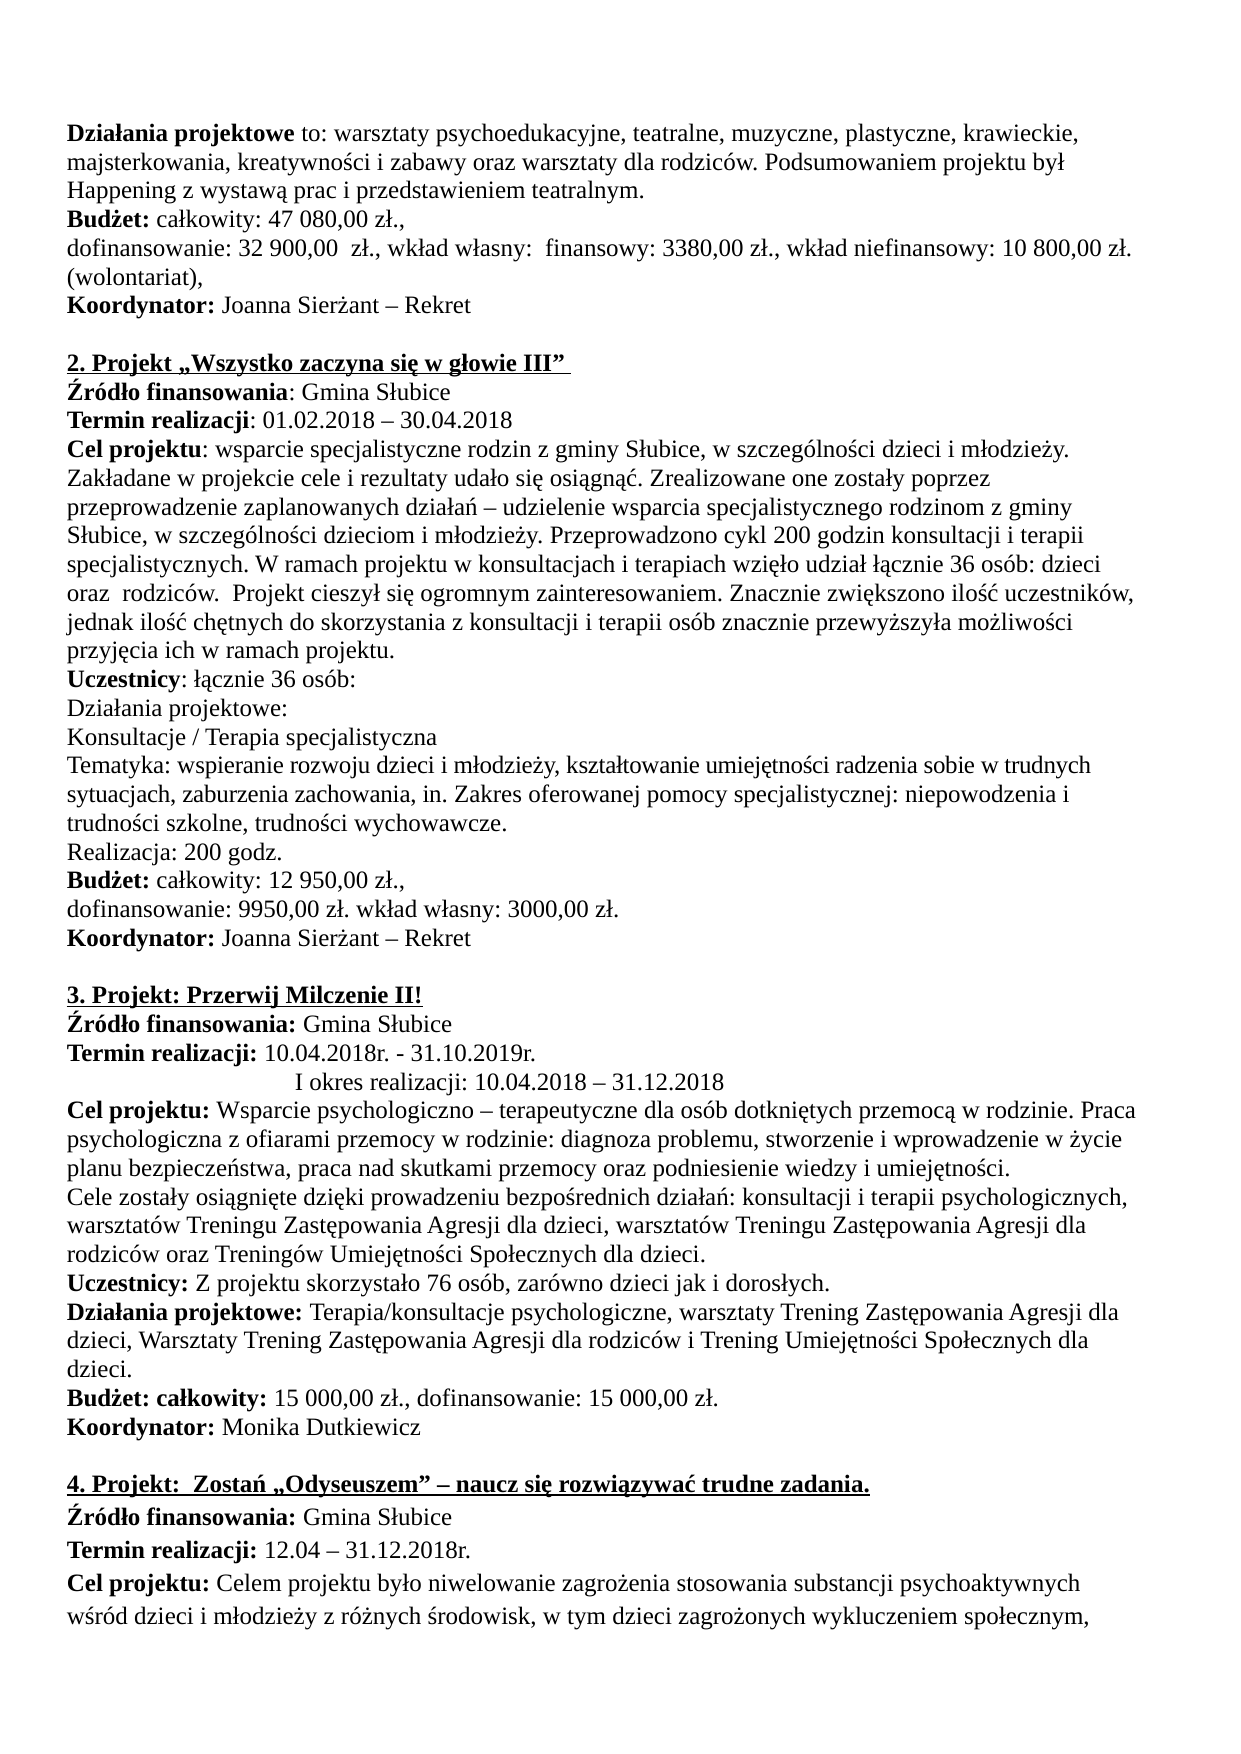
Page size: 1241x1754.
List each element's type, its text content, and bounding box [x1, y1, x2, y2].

text 4. Projekt: Zostań „Odyseuszem” – naucz się rozwiązywać trudne zadania. [67, 1469, 1145, 1498]
text Cel projektu: Wsparcie psychologiczno – terapeutyczne dla osób dotkniętych przemocą w rodzinie. Praca psychologiczna z ofiarami przemocy w rodzinie: diagnoza problemu, stworzenie i wprowadzenie w życie planu bezpieczeństwa, praca nad skutkami przemocy oraz podniesienie wiedzy i umiejętności. [67, 1096, 1145, 1182]
text Konsultacje / Terapia specjalistyczna [67, 722, 1145, 751]
text dofinansowanie: 9950,00 zł. wkład własny: 3000,00 zł. [67, 894, 1145, 923]
text Uczestnicy: Z projektu skorzystało 76 osób, zarówno dzieci jak i dorosłych. [67, 1268, 1145, 1297]
text Uczestnicy: łącznie 36 osób: [67, 664, 1145, 693]
text Realizacja: 200 godz. [67, 837, 1145, 866]
text Termin realizacji: 12.04 – 31.12.2018r. [67, 1535, 1145, 1564]
text Budżet: całkowity: 47 080,00 zł., [67, 204, 1145, 233]
text 2. Projekt „Wszystko zaczyna się w głowie III” [67, 348, 1145, 377]
text Koordynator: Monika Dutkiewicz [67, 1412, 1145, 1441]
text Termin realizacji: 10.04.2018r. - 31.10.2019r. [67, 1038, 1145, 1067]
text Koordynator: Joanna Sierżant – Rekret [67, 923, 1145, 952]
text Cel projektu: Celem projektu było niwelowanie zagrożenia stosowania substancji psychoaktywnych wśród dzieci i młodzieży z różnych środowisk, w tym dzieci zagrożonych wykluczeniem społecznym, [67, 1568, 1145, 1630]
text Budżet: całkowity: 15 000,00 zł., dofinansowanie: 15 000,00 zł. [67, 1383, 1145, 1412]
text Tematyka: wspieranie rozwoju dzieci i młodzieży, kształtowanie umiejętności radzenia sobie w trudnych sytuacjach, zaburzenia zachowania, in. Zakres oferowanej pomocy specjalistycznej: niepowodzenia i trudności szkolne, trudności wychowawcze. [67, 751, 1145, 837]
text Działania projektowe: [67, 693, 1145, 722]
text Działania projektowe: Terapia/konsultacje psychologiczne, warsztaty Trening Zastępowania Agresji dla dzieci, Warsztaty Trening Zastępowania Agresji dla rodziców i Trening Umiejętności Społecznych dla dzieci. [67, 1297, 1145, 1383]
text Termin realizacji: 01.02.2018 – 30.04.2018 [67, 406, 1145, 434]
text Źródło finansowania: Gmina Słubice [67, 1009, 1145, 1038]
text Źródło finansowania: Gmina Słubice [67, 377, 1145, 406]
text Działania projektowe to: warsztaty psychoedukacyjne, teatralne, muzyczne, plastyczne, krawieckie, majsterkowania, kreatywności i zabawy oraz warsztaty dla rodziców. Podsumowaniem projektu był Happening z wystawą prac i przedstawieniem teatralnym. [67, 118, 1145, 204]
text dofinansowanie: 32 900,00 zł., wkład własny: finansowy: 3380,00 zł., wkład niefinansowy: 10 800,00 zł. (wolontariat), [67, 233, 1145, 291]
text 3. Projekt: Przerwij Milczenie II! [67, 981, 1145, 1009]
text Koordynator: Joanna Sierżant – Rekret [67, 291, 1145, 319]
text Źródło finansowania: Gmina Słubice [67, 1502, 1145, 1531]
text Cel projektu: wsparcie specjalistyczne rodzin z gminy Słubice, w szczególności dzieci i młodzieży. [67, 434, 1145, 463]
text I okres realizacji: 10.04.2018 – 31.12.2018 [67, 1067, 1145, 1096]
text Zakładane w projekcie cele i rezultaty udało się osiągnąć. Zrealizowane one zostały poprzez przeprowadzenie zaplanowanych działań – udzielenie wsparcia specjalistycznego rodzinom z gminy Słubice, w szczególności dzieciom i młodzieży. Przeprowadzono cykl 200 godzin konsultacji i terapii specjalistycznych. W ramach projektu w konsultacjach i terapiach wzięło udział łącznie 36 osób: dzieci oraz rodziców. Projekt cieszył się ogromnym zainteresowaniem. Znacznie zwiększono ilość uczestników, jednak ilość chętnych do skorzystania z konsultacji i terapii osób znacznie przewyższyła możliwości przyjęcia ich w ramach projektu. [67, 463, 1145, 664]
text Cele zostały osiągnięte dzięki prowadzeniu bezpośrednich działań: konsultacji i terapii psychologicznych, warsztatów Treningu Zastępowania Agresji dla dzieci, warsztatów Treningu Zastępowania Agresji dla rodziców oraz Treningów Umiejętności Społecznych dla dzieci. [67, 1182, 1145, 1268]
text Budżet: całkowity: 12 950,00 zł., [67, 866, 1145, 894]
